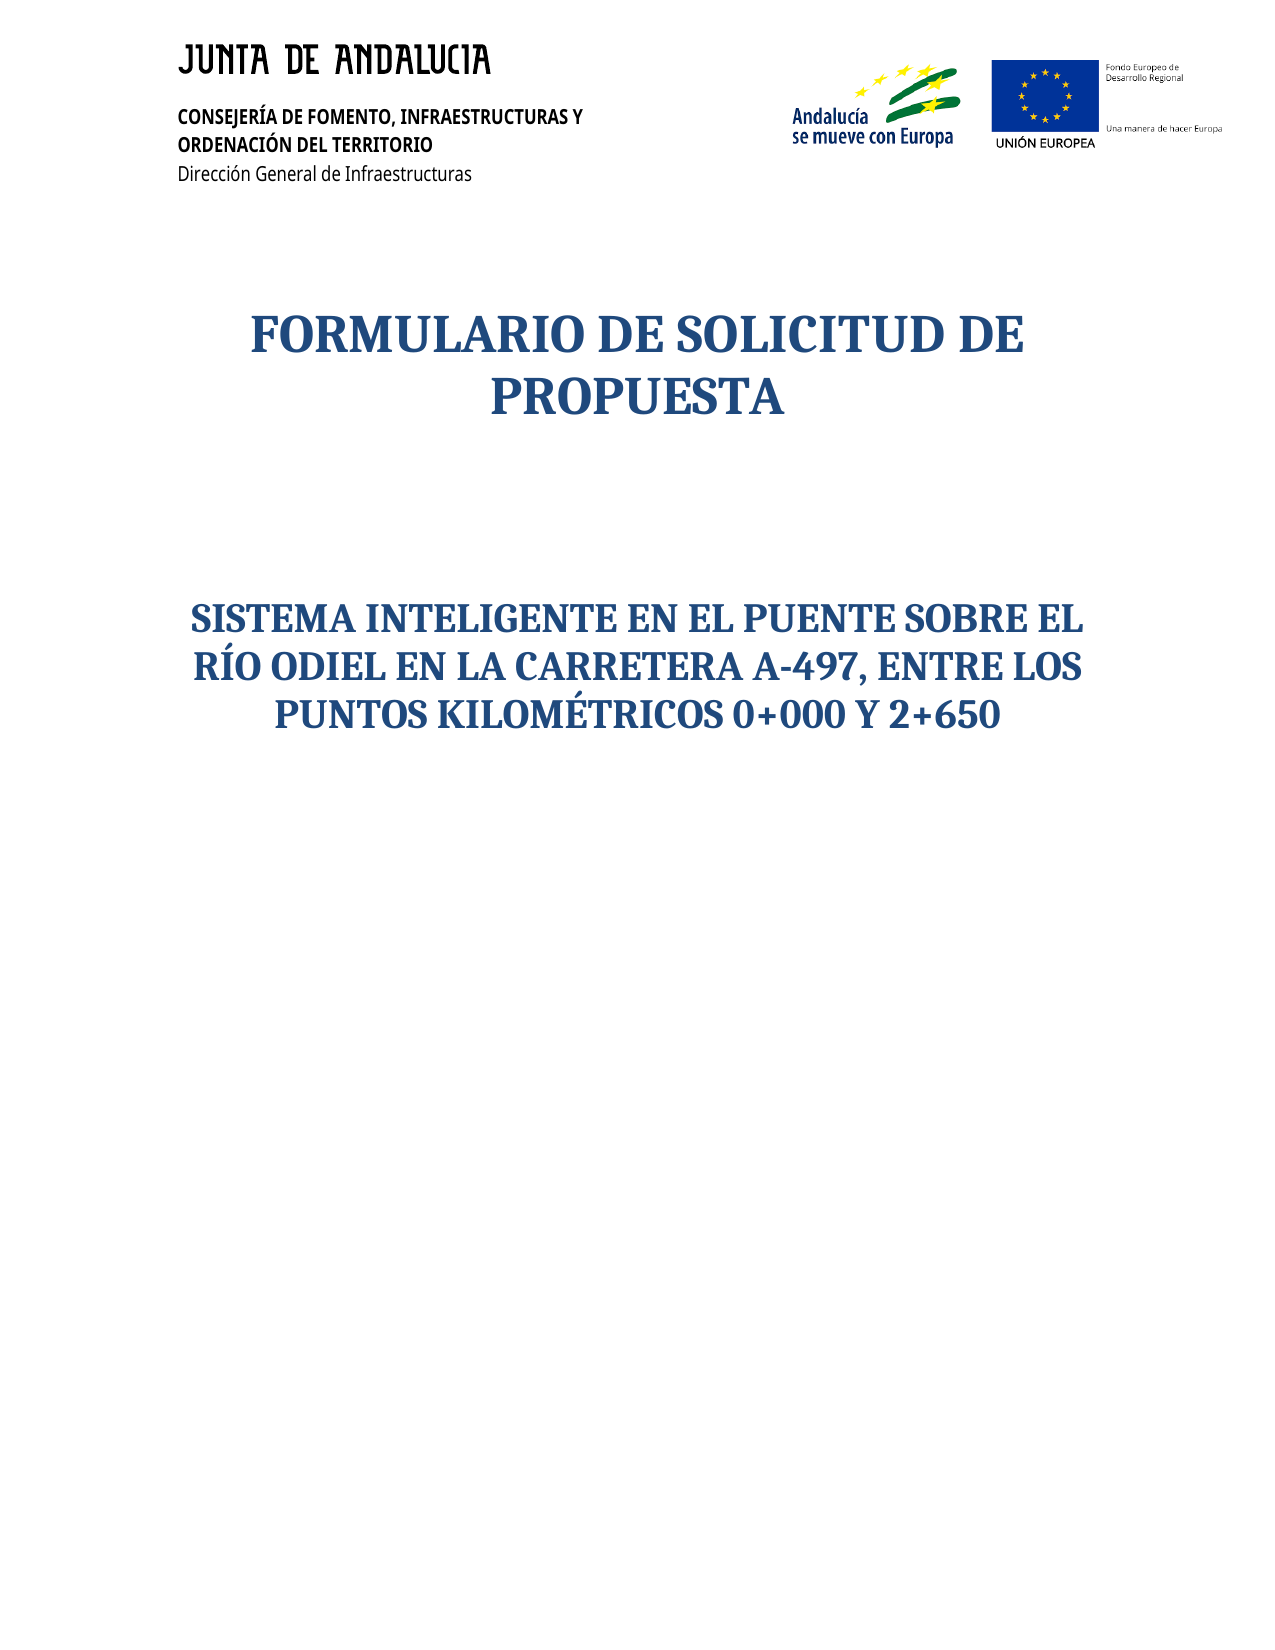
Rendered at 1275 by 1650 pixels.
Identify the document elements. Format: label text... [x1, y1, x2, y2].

picture [792, 63, 962, 148]
text SISTEMA INTELIGENTE EN EL PUENTE SOBRE EL RÍO ODIEL EN LA CARRETERA A-497, ENTRE LOS PUNTOS KILOMÉTRICOS 0+000 Y 2+650 [177, 595, 1098, 739]
text Formulario de solicitud de PROPUESTA [177, 303, 1098, 428]
picture [991, 60, 1228, 153]
